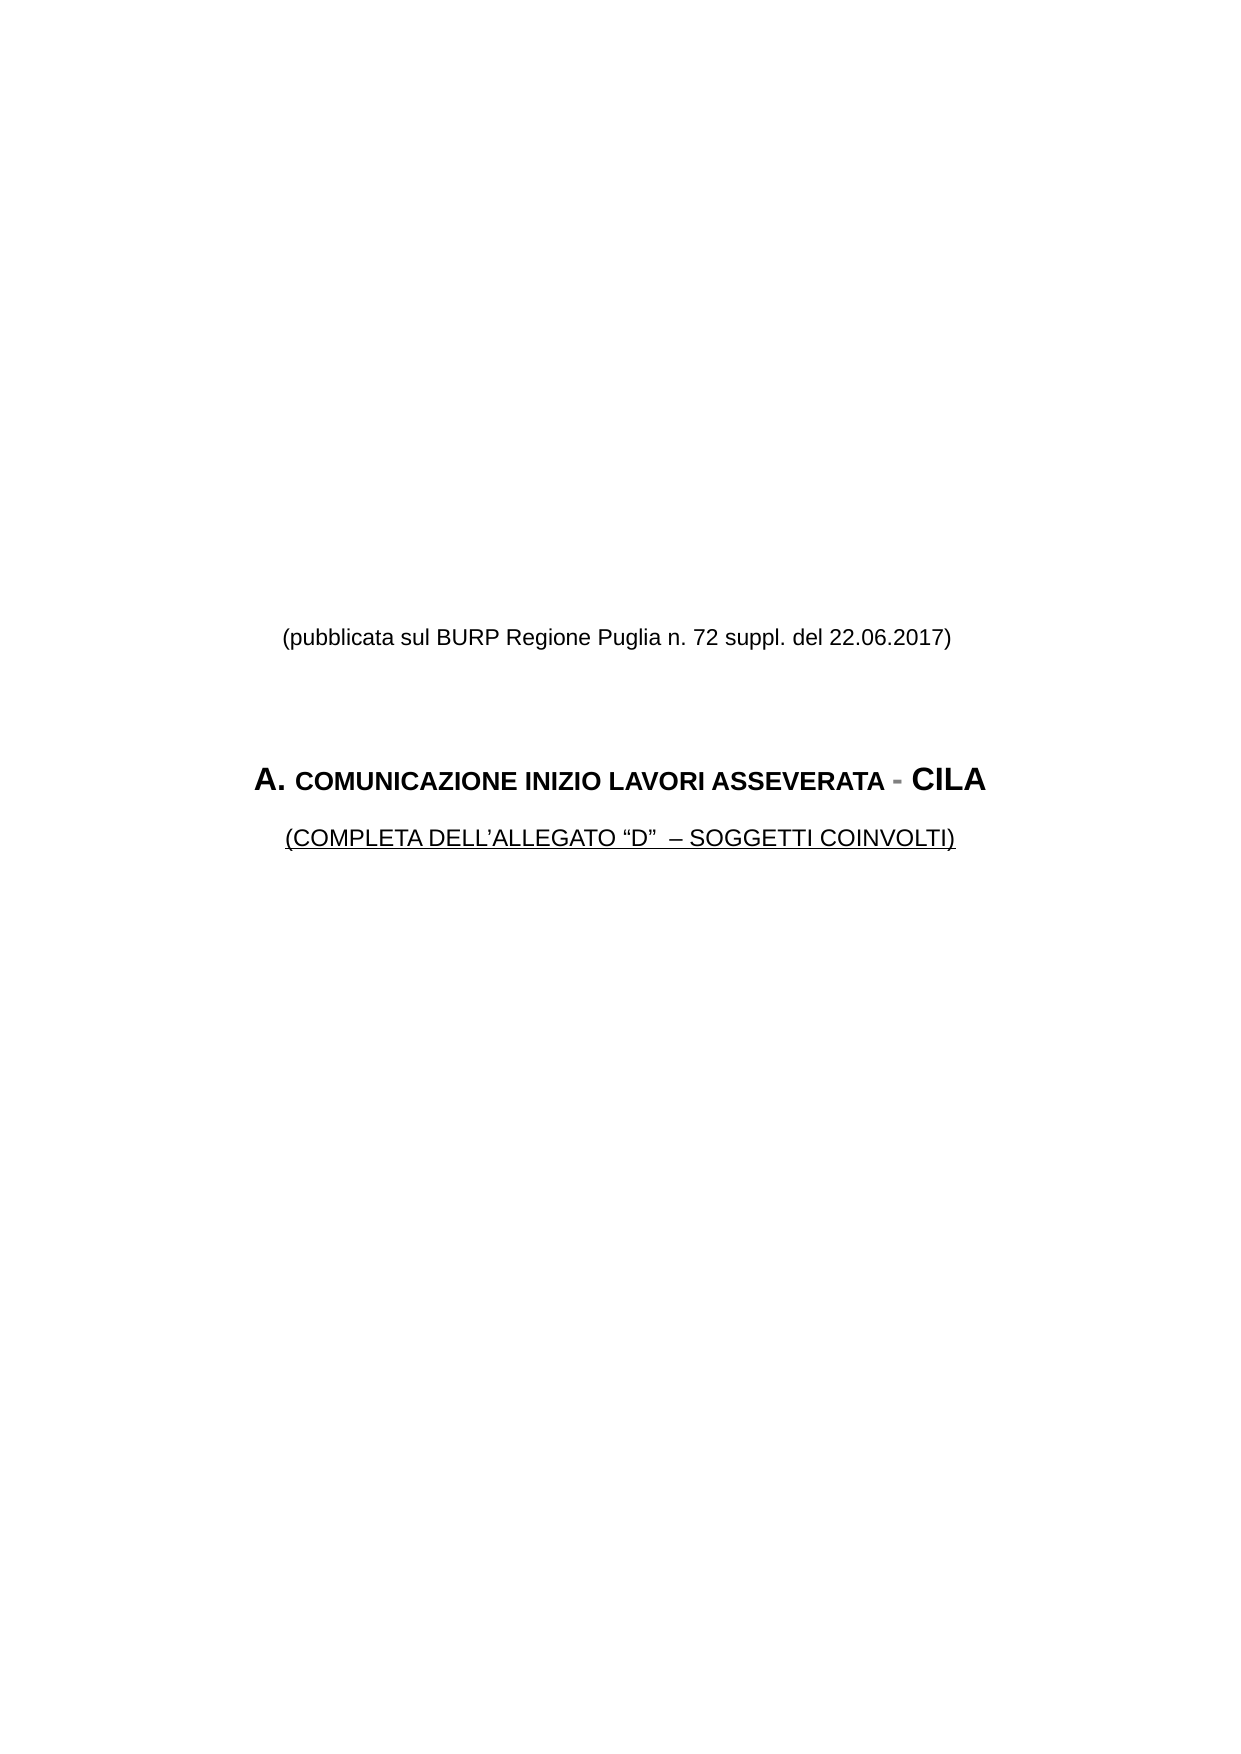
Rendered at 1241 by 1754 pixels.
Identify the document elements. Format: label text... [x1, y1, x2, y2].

text (COMPLETA DELL’ALLEGATO “D” – SOGGETTI COINVOLTI) [118, 824, 1122, 851]
text (pubblicata sul BURP Regione Puglia n. 72 suppl. del 22.06.2017) [118, 624, 1122, 651]
text A. COMUNICAZIONE INIZIO LAVORI ASSEVERATA - CILA [118, 760, 1122, 797]
